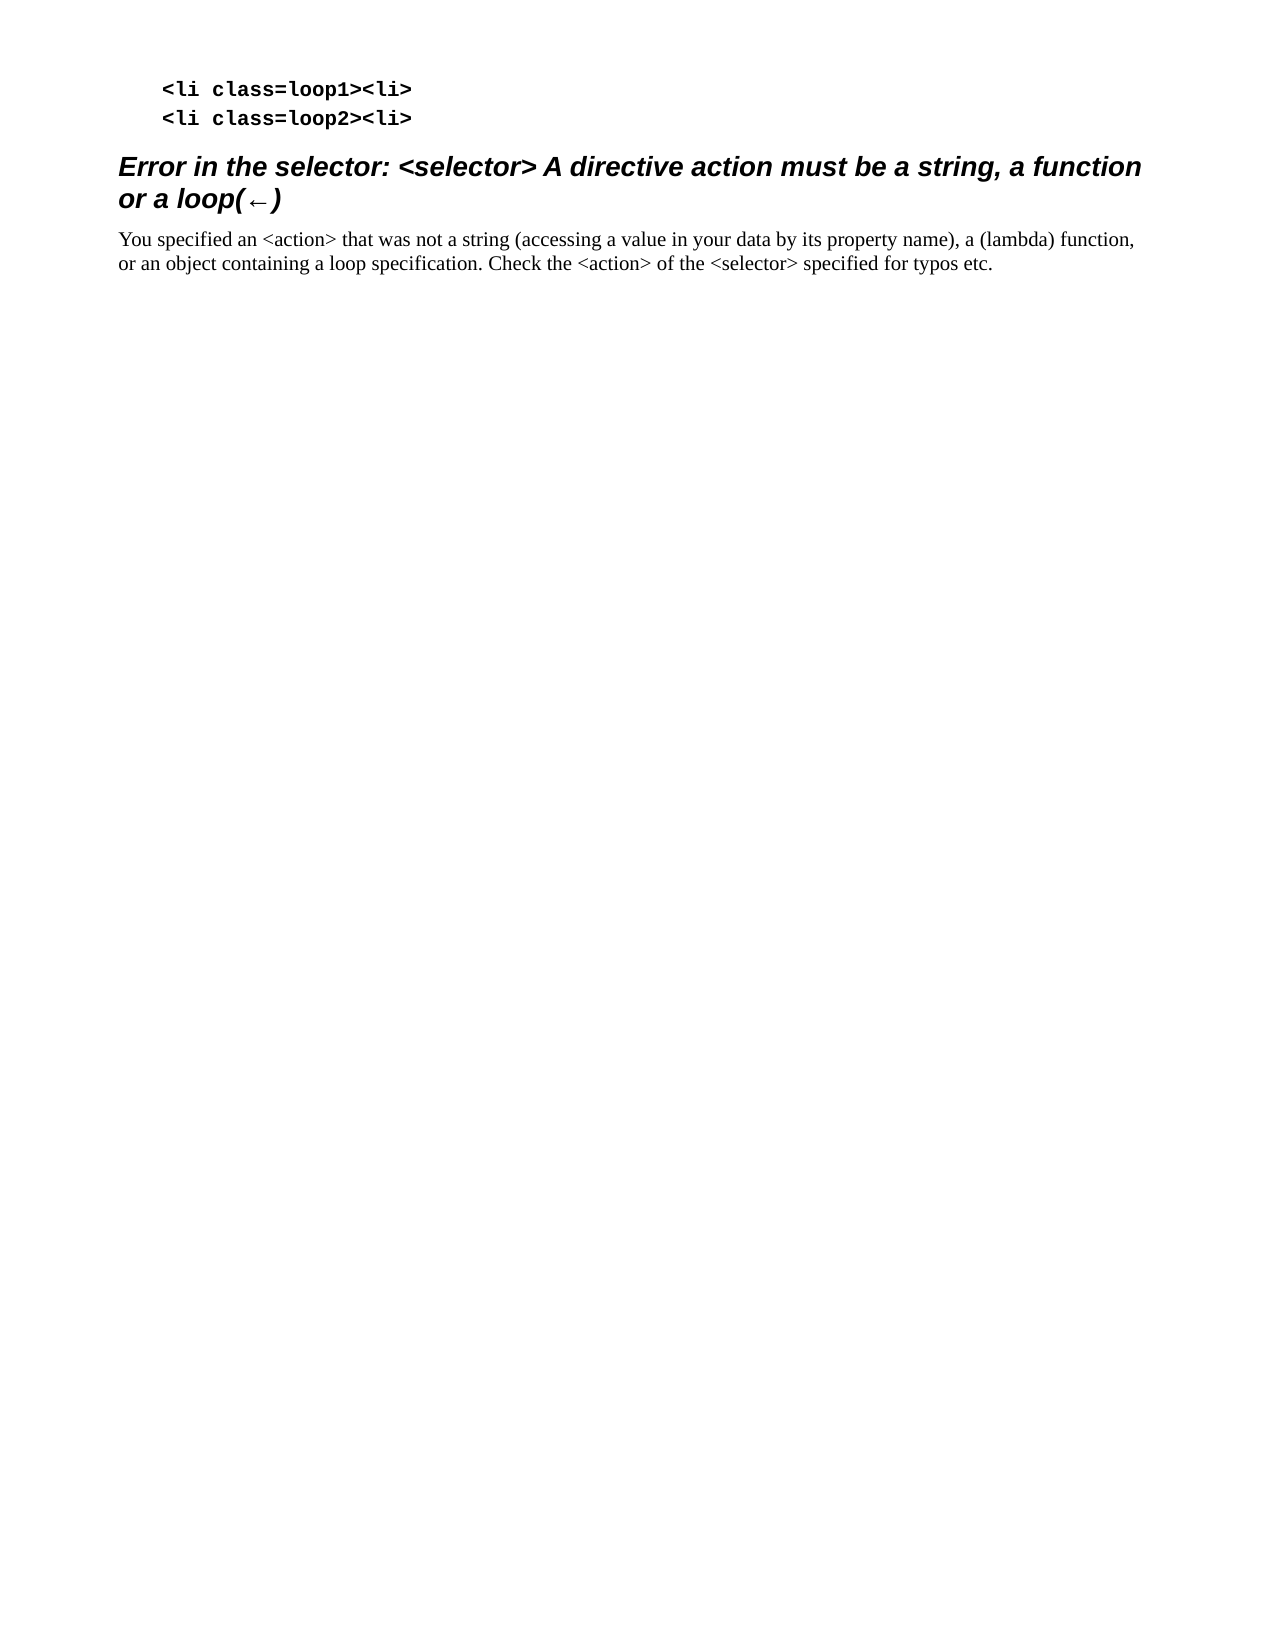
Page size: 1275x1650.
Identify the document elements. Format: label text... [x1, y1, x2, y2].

text You specified an <action> that was not a string (accessing a value in your data by its property name), a (lambda) function, or an object containing a loop specification. Check the <action> of the <selector> specified for typos etc. [118, 226, 1157, 274]
text <li class=loop1><li> [162, 78, 1157, 102]
subtitle Error in the selector: <selector> A directive action must be a string, a function or a loop(←) [118, 150, 1157, 214]
text <li class=loop2><li> [162, 108, 1157, 132]
